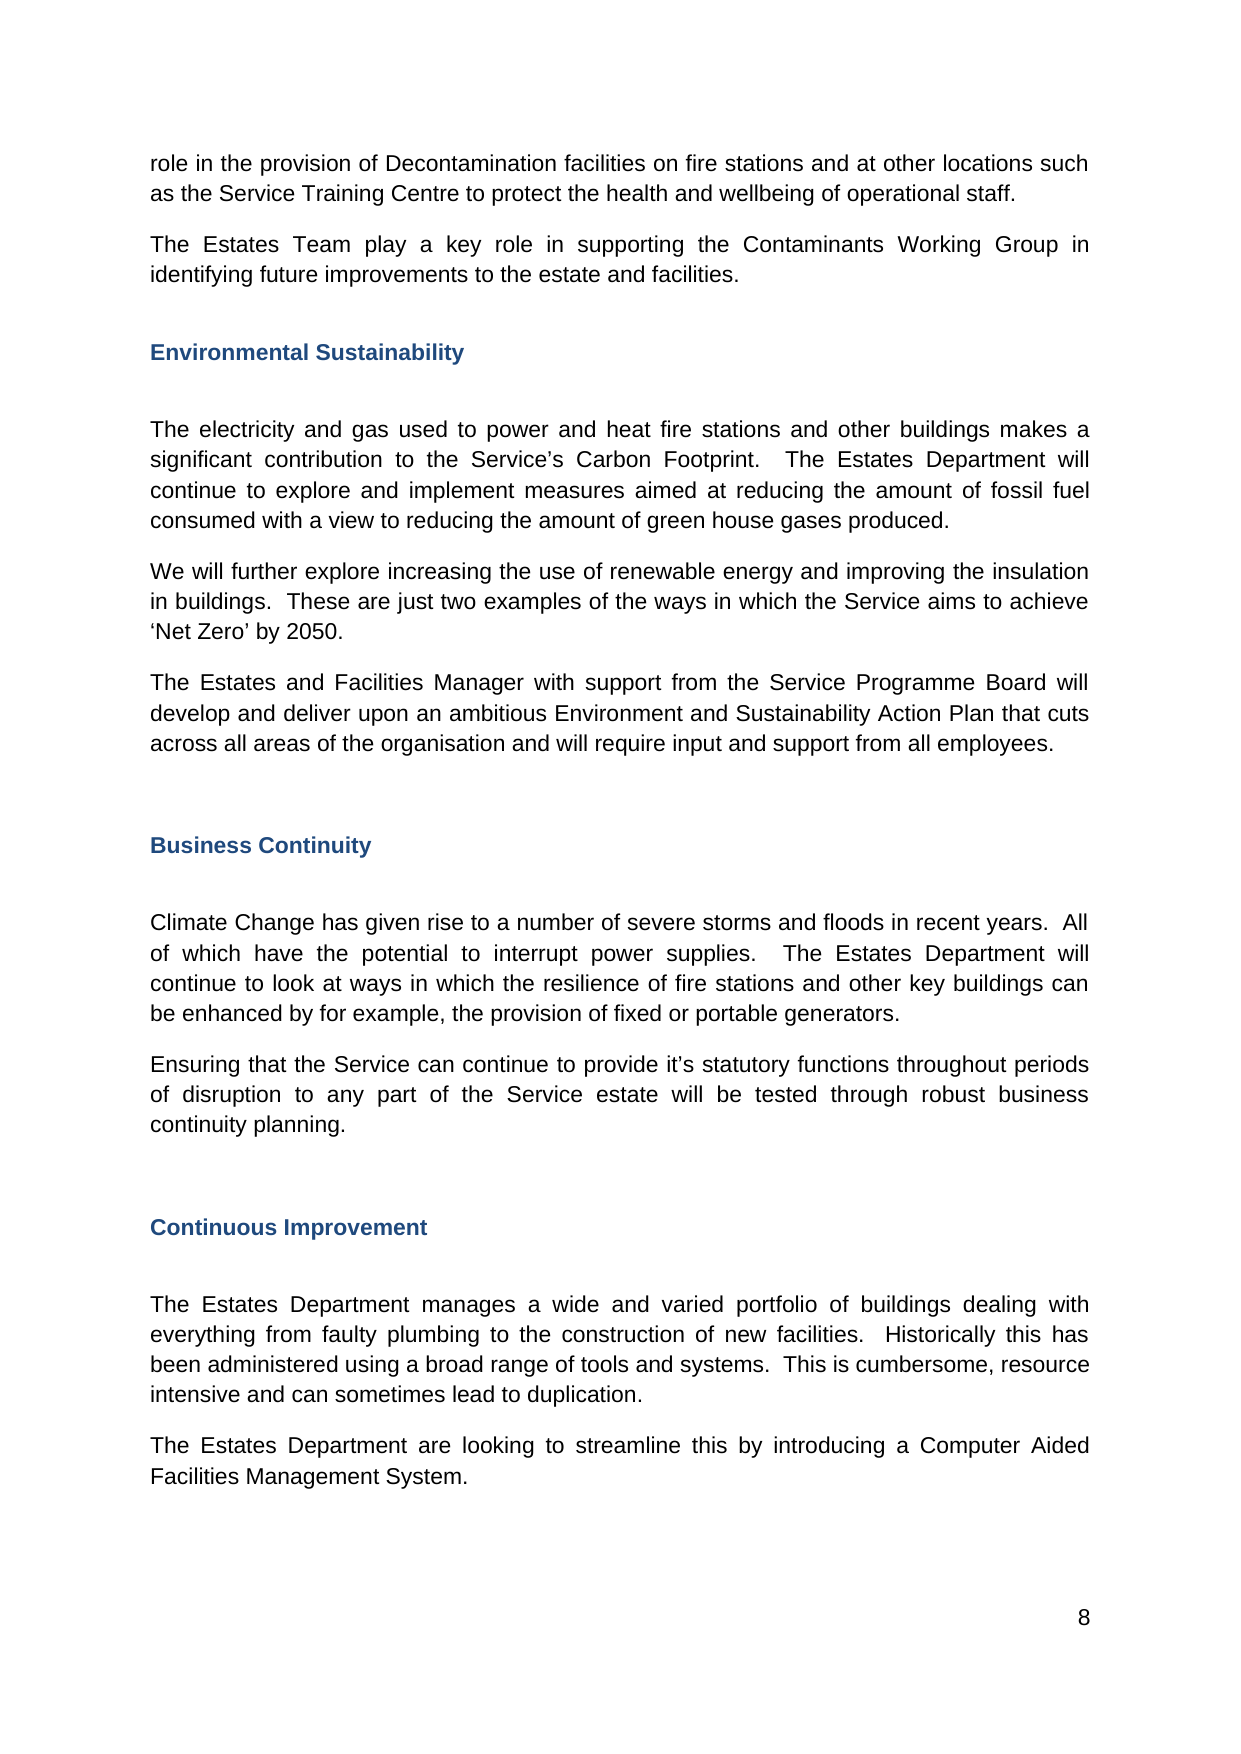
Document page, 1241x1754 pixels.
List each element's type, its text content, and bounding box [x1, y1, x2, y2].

text role in the provision of Decontamination facilities on fire stations and at other locations such as the Service Training Centre to protect the health and wellbeing of operational staff. [150, 150, 1090, 207]
text Ensuring that the Service can continue to provide it’s statutory functions throughout periods of disruption to any part of the Service estate will be tested through robust business continuity planning. [150, 1051, 1090, 1138]
text The Estates Department are looking to streamline this by introducing a Computer Aided Facilities Management System. [150, 1432, 1090, 1489]
text The Estates and Facilities Manager with support from the Service Programme Board will develop and deliver upon an ambitious Environment and Sustainability Action Plan that cuts across all areas of the organisation and will require input and support from all employees. [150, 669, 1090, 756]
text The Estates Team play a key role in supporting the Contaminants Working Group in identifying future improvements to the estate and facilities. [150, 231, 1090, 288]
text The electricity and gas used to power and heat fire stations and other buildings makes a significant contribution to the Service’s Carbon Footprint. The Estates Department will continue to explore and implement measures aimed at reducing the amount of fossil fuel consumed with a view to reducing the amount of green house gases produced. [150, 416, 1090, 533]
text Climate Change has given rise to a number of severe storms and floods in recent years. All of which have the potential to interrupt power supplies. The Estates Department will continue to look at ways in which the resilience of fire stations and other key buildings can be enhanced by for example, the provision of fixed or portable generators. [150, 909, 1090, 1026]
text Business Continuity [150, 832, 1090, 858]
text Environmental Sustainability [150, 339, 1090, 365]
text The Estates Department manages a wide and varied portfolio of buildings dealing with everything from faulty plumbing to the construction of new facilities. Historically this has been administered using a broad range of tools and systems. This is cumbersome, resource intensive and can sometimes lead to duplication. [150, 1291, 1090, 1408]
text We will further explore increasing the use of renewable energy and improving the insulation in buildings. These are just two examples of the ways in which the Service aims to achieve ‘Net Zero’ by 2050. [150, 558, 1090, 645]
text Continuous Improvement [150, 1213, 1090, 1240]
